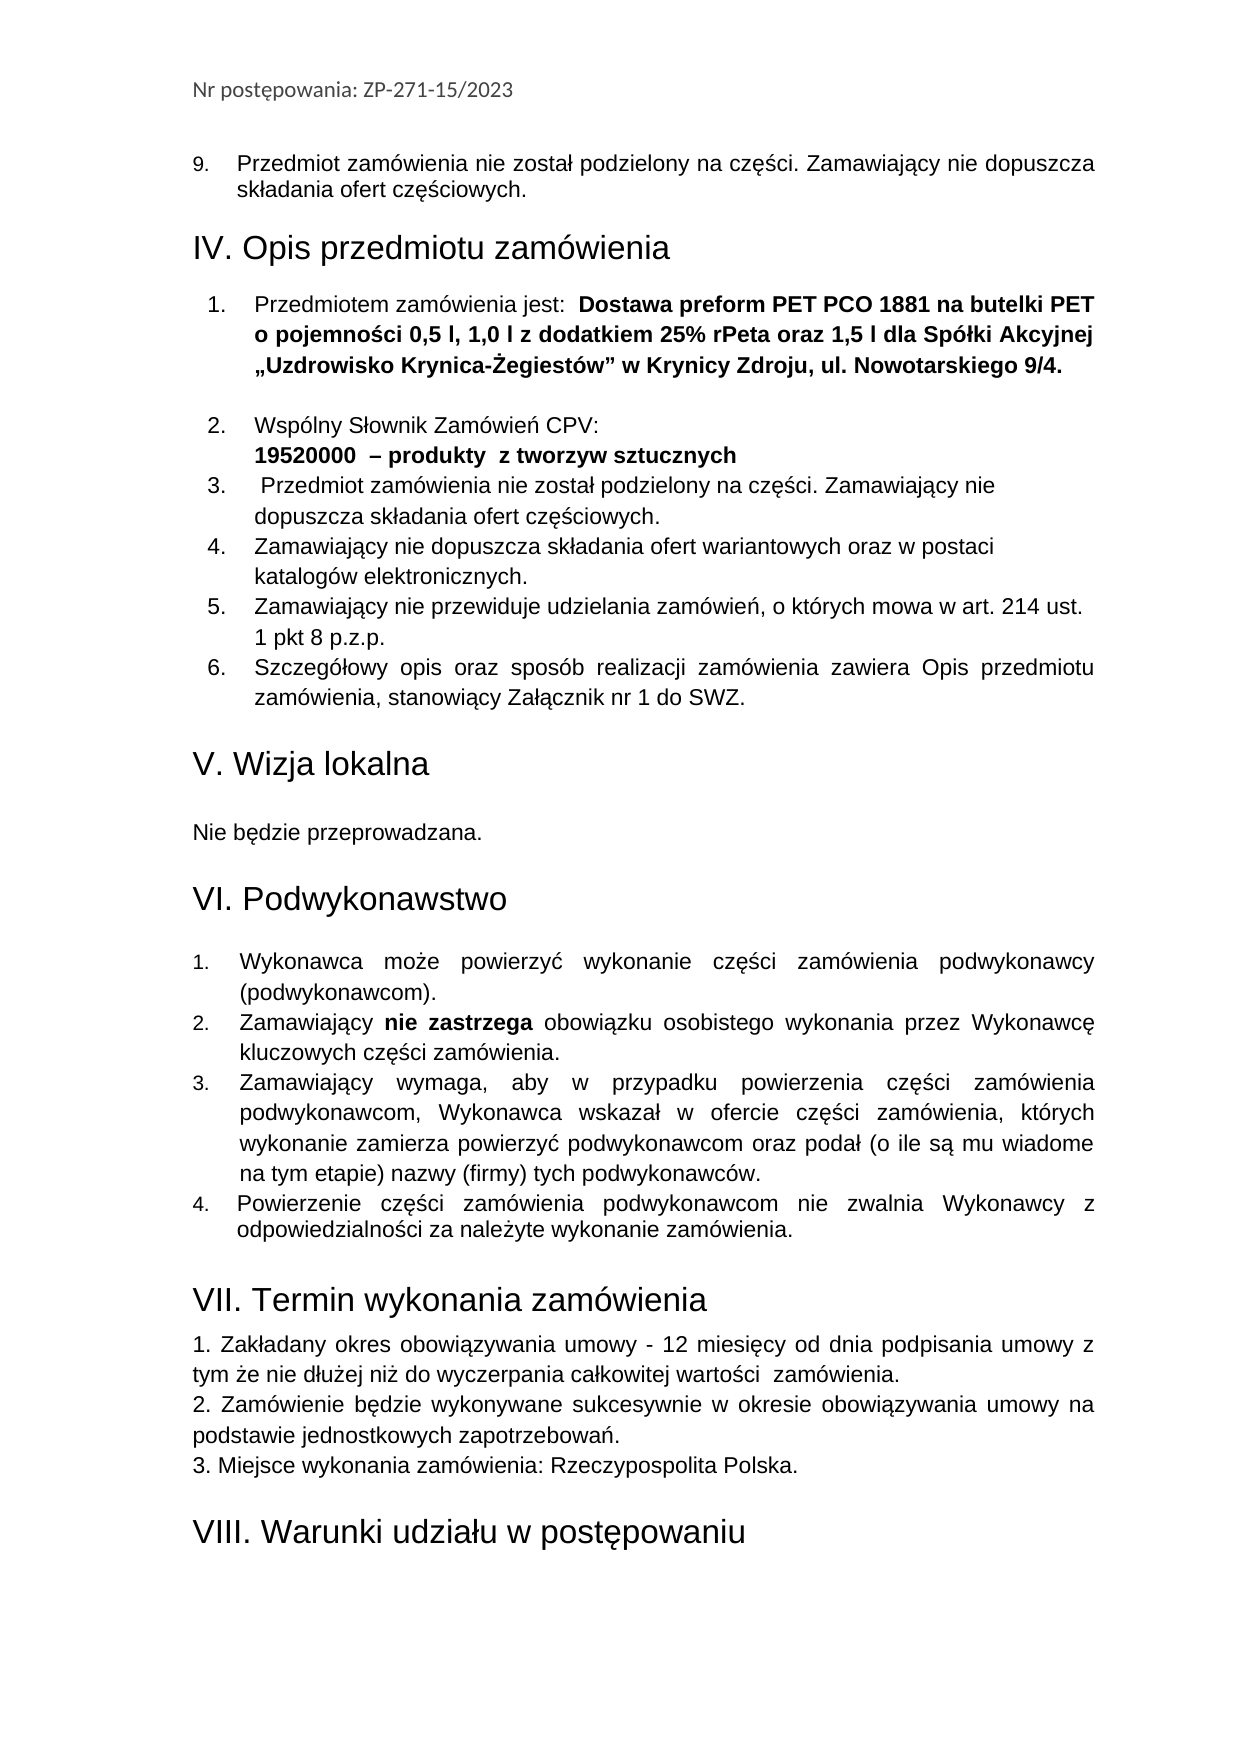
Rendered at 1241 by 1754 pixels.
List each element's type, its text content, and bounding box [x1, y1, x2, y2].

list Przedmiotem zamówienia jest: Dostawa preform PET PCO 1881 na butelki PET o pojemności 0,5 l, 1,0 l z dodatkiem 25% rPeta oraz 1,5 l dla Spółki Akcyjnej „Uzdrowisko Krynica-Żegiestów” w Krynicy Zdroju, ul. Nowotarskiego 9/4. [207, 291, 1095, 378]
list Szczegółowy opis oraz sposób realizacji zamówienia zawiera Opis przedmiotu zamówienia, stanowiący Załącznik nr 1 do SWZ. [207, 654, 1095, 710]
text Nie będzie przeprowadzana. [192, 819, 1095, 845]
text VI. Podwykonawstwo [192, 879, 1095, 917]
subtitle VII. Termin wykonania zamówienia [192, 1280, 1095, 1318]
list Powierzenie części zamówienia podwykonawcom nie zwalnia Wykonawcy z odpowiedzialności za należyte wykonanie zamówienia. [192, 1190, 1095, 1243]
list Wspólny Słownik Zamówień CPV: [207, 412, 1095, 438]
text 2. Zamówienie będzie wykonywane sukcesywnie w okresie obowiązywania umowy na podstawie jednostkowych zapotrzebowań. [192, 1391, 1095, 1448]
text VIII. Warunki udziału w postępowaniu [192, 1512, 1095, 1551]
text 1. Zakładany okres obowiązywania umowy - 12 miesięcy od dnia podpisania umowy z tym że nie dłużej niż do wyczerpania całkowitej wartości zamówienia. [192, 1331, 1095, 1388]
text 3. Miejsce wykonania zamówienia: Rzeczypospolita Polska. [192, 1452, 1095, 1478]
text V. Wizja lokalna [192, 744, 1095, 783]
list Przedmiot zamówienia nie został podzielony na części. Zamawiający nie dopuszcza składania ofert częściowych. [207, 472, 1095, 529]
list Zamawiający nie dopuszcza składania ofert wariantowych oraz w postaci katalogów elektronicznych. [207, 533, 1095, 589]
list Zamawiający wymaga, aby w przypadku powierzenia części zamówienia podwykonawcom, Wykonawca wskazał w ofercie części zamówienia, których wykonanie zamierza powierzyć podwykonawcom oraz podał (o ile są mu wiadome na tym etapie) nazwy (firmy) tych podwykonawców. [192, 1069, 1095, 1186]
subtitle IV. Opis przedmiotu zamówienia [192, 228, 1095, 266]
list Zamawiający nie przewiduje udzielania zamówień, o których mowa w art. 214 ust. 1 pkt 8 p.z.p. [207, 593, 1095, 650]
list 19520000 – produkty z tworzyw sztucznych [207, 442, 1095, 468]
list Przedmiot zamówienia nie został podzielony na części. Zamawiający nie dopuszcza składania ofert częściowych. [192, 150, 1095, 203]
list Wykonawca może powierzyć wykonanie części zamówienia podwykonawcy (podwykonawcom). [192, 948, 1095, 1005]
list Zamawiający nie zastrzega obowiązku osobistego wykonania przez Wykonawcę kluczowych części zamówienia. [192, 1009, 1095, 1065]
